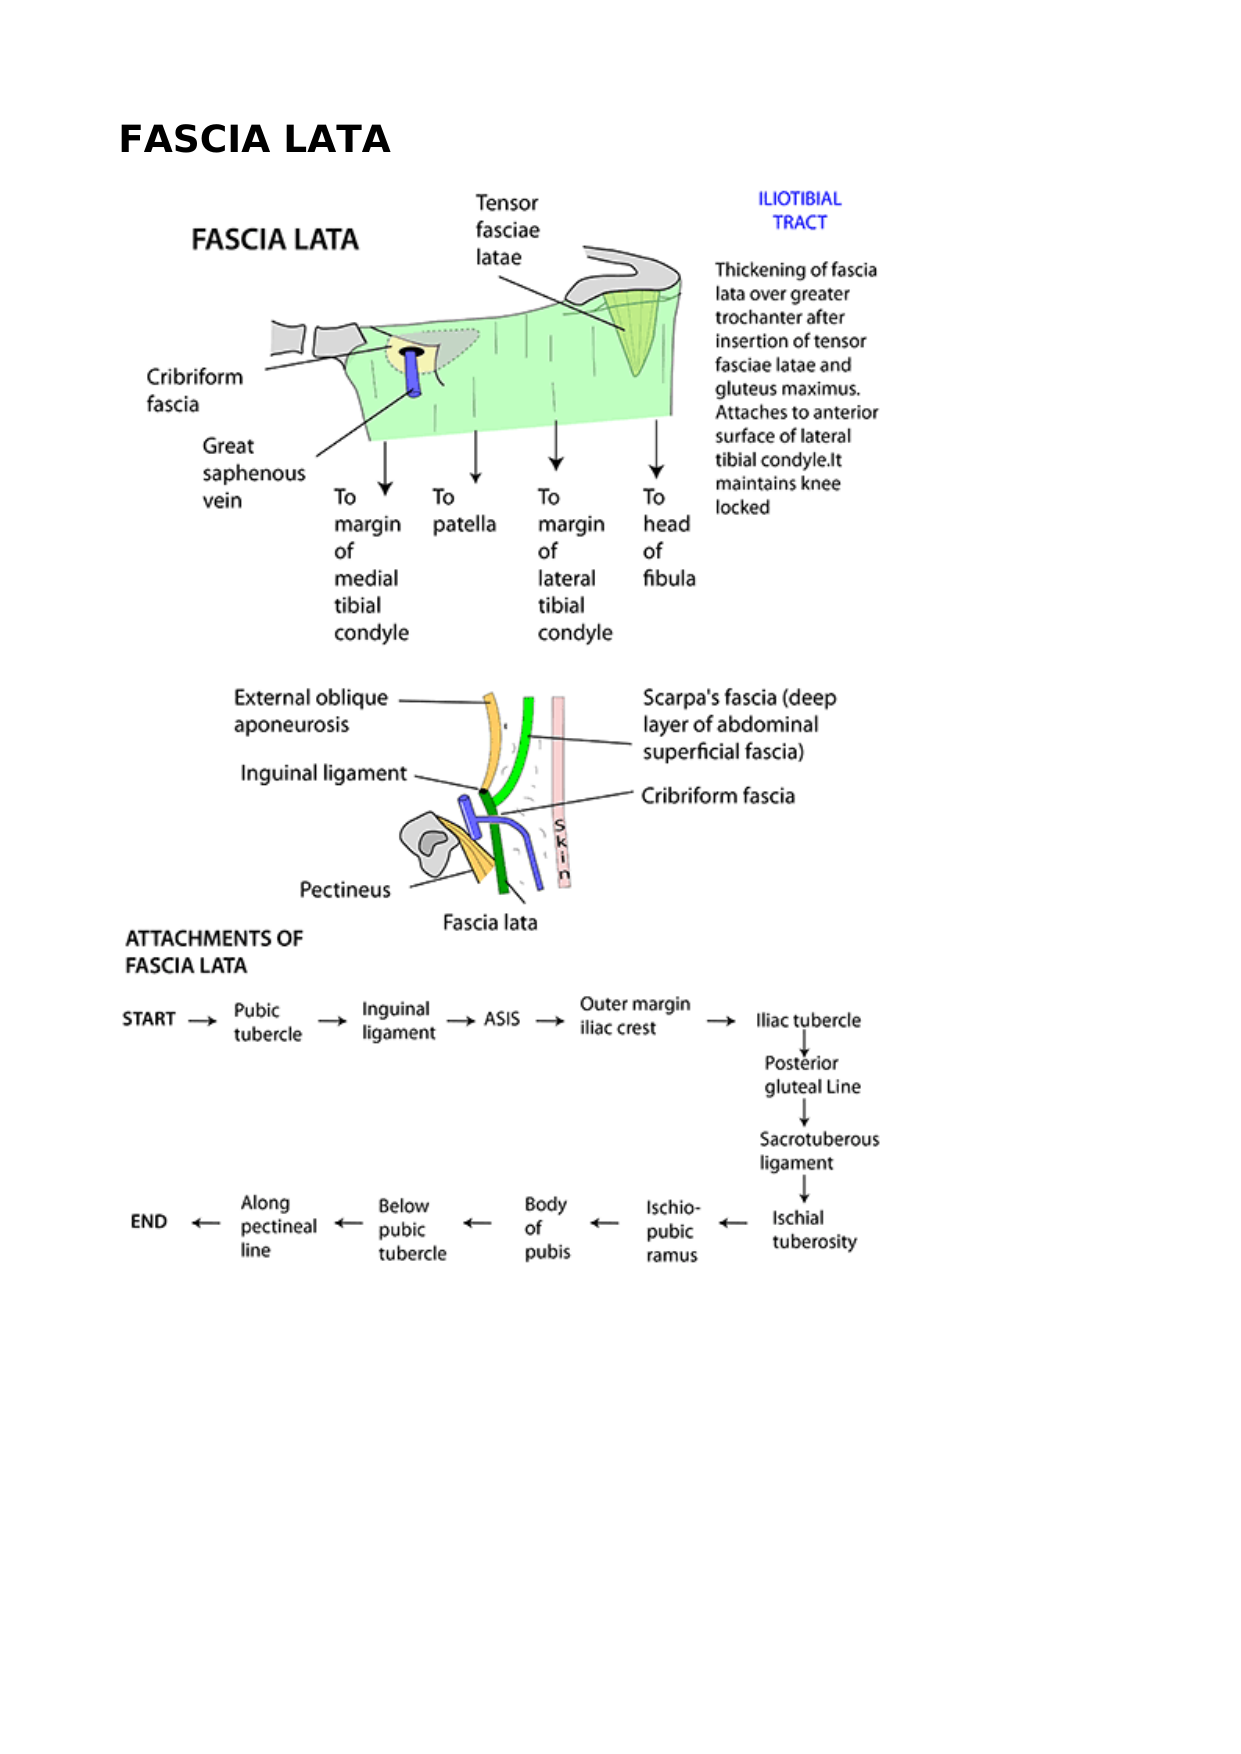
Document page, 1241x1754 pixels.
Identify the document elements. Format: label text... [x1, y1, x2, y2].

subtitle FASCIA LATA [118, 118, 1122, 162]
picture [118, 174, 900, 1275]
